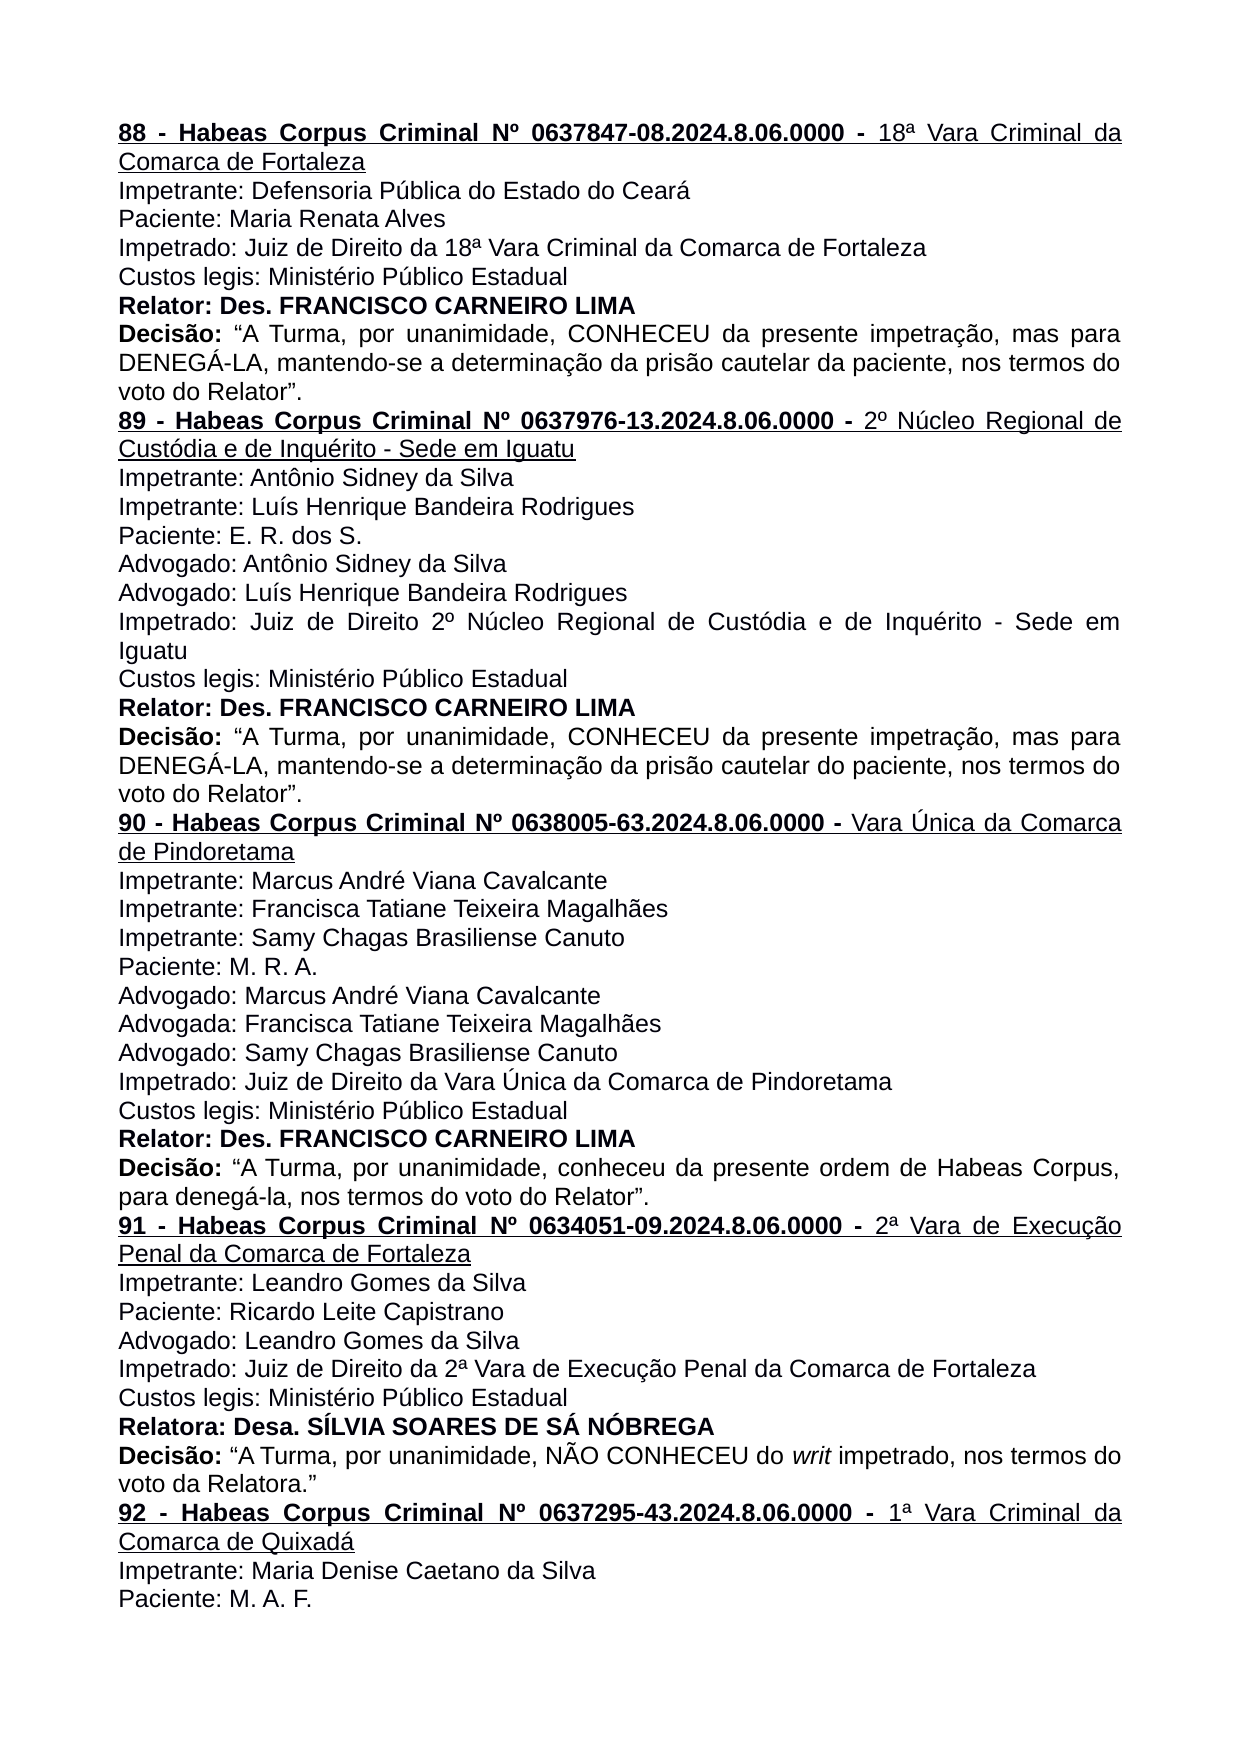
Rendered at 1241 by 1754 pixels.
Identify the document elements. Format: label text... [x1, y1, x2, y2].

text Paciente: M. A. F. [118, 1584, 1122, 1613]
text Impetrante: Marcus André Viana Cavalcante [118, 866, 1122, 894]
text Decisão: “A Turma, por unanimidade, NÃO CONHECEU do writ impetrado, nos termos do voto da Relatora.” [118, 1441, 1122, 1498]
text Custos legis: Ministério Público Estadual [118, 664, 1122, 693]
text Advogado: Antônio Sidney da Silva [118, 549, 1122, 578]
text Impetrado: Juiz de Direito da 18ª Vara Criminal da Comarca de Fortaleza [118, 233, 1122, 262]
text Relator: Des. FRANCISCO CARNEIRO LIMA [118, 291, 1122, 319]
text Custódia e de Inquérito - Sede em Iguatu [118, 432, 1122, 463]
text 91 - Habeas Corpus Criminal Nº 0634051-09.2024.8.06.0000 - 2ª Vara de Execução [118, 1211, 1122, 1236]
text Advogado: Marcus André Viana Cavalcante [118, 981, 1122, 1009]
text Relatora: Desa. SÍLVIA SOARES DE SÁ NÓBREGA [118, 1412, 1122, 1441]
text Impetrante: Antônio Sidney da Silva [118, 463, 1122, 492]
text Impetrado: Juiz de Direito da Vara Única da Comarca de Pindoretama [118, 1067, 1122, 1096]
text 90 - Habeas Corpus Criminal Nº 0638005-63.2024.8.06.0000 - Vara Única da Comarca [118, 808, 1122, 833]
text Custos legis: Ministério Público Estadual [118, 1096, 1122, 1124]
text Relator: Des. FRANCISCO CARNEIRO LIMA [118, 1124, 1122, 1153]
text Custos legis: Ministério Público Estadual [118, 1383, 1122, 1412]
text Impetrante: Samy Chagas Brasiliense Canuto [118, 923, 1122, 952]
text Paciente: M. R. A. [118, 952, 1122, 981]
text Impetrante: Leandro Gomes da Silva [118, 1268, 1122, 1297]
text Impetrante: Luís Henrique Bandeira Rodrigues [118, 492, 1122, 521]
text Paciente: Ricardo Leite Capistrano [118, 1297, 1122, 1326]
text Paciente: E. R. dos S. [118, 521, 1122, 549]
text Decisão: “A Turma, por unanimidade, conheceu da presente ordem de Habeas Corpus, para denegá-la, nos termos do voto do Relator”. [118, 1153, 1122, 1211]
text Advogada: Francisca Tatiane Teixeira Magalhães [118, 1009, 1122, 1038]
text Impetrante: Francisca Tatiane Teixeira Magalhães [118, 894, 1122, 923]
text Decisão: “A Turma, por unanimidade, CONHECEU da presente impetração, mas para DENEGÁ-LA, mantendo-se a determinação da prisão cautelar da paciente, nos termos do voto do Relator”. [118, 319, 1122, 406]
text Impetrado: Juiz de Direito 2º Núcleo Regional de Custódia e de Inquérito - Sede em Iguatu [118, 607, 1122, 664]
text Custos legis: Ministério Público Estadual [118, 262, 1122, 291]
text de Pindoretama [118, 834, 1122, 866]
text 92 - Habeas Corpus Criminal Nº 0637295-43.2024.8.06.0000 - 1ª Vara Criminal da [118, 1498, 1122, 1523]
text Paciente: Maria Renata Alves [118, 204, 1122, 233]
text Comarca de Quixadá [118, 1524, 1122, 1556]
text Impetrado: Juiz de Direito da 2ª Vara de Execução Penal da Comarca de Fortaleza [118, 1354, 1122, 1383]
text Impetrante: Maria Denise Caetano da Silva [118, 1556, 1122, 1584]
text Penal da Comarca de Fortaleza [118, 1237, 1122, 1268]
text Advogado: Samy Chagas Brasiliense Canuto [118, 1038, 1122, 1067]
text Decisão: “A Turma, por unanimidade, CONHECEU da presente impetração, mas para DENEGÁ-LA, mantendo-se a determinação da prisão cautelar do paciente, nos termos do voto do Relator”. [118, 722, 1122, 808]
text 89 - Habeas Corpus Criminal Nº 0637976-13.2024.8.06.0000 - 2º Núcleo Regional de [118, 406, 1122, 431]
text Impetrante: Defensoria Pública do Estado do Ceará [118, 176, 1122, 204]
text Comarca de Fortaleza [118, 144, 1122, 176]
text Advogado: Luís Henrique Bandeira Rodrigues [118, 578, 1122, 607]
text Relator: Des. FRANCISCO CARNEIRO LIMA [118, 693, 1122, 722]
text 88 - Habeas Corpus Criminal Nº 0637847-08.2024.8.06.0000 - 18ª Vara Criminal da [118, 118, 1122, 143]
text Advogado: Leandro Gomes da Silva [118, 1326, 1122, 1354]
